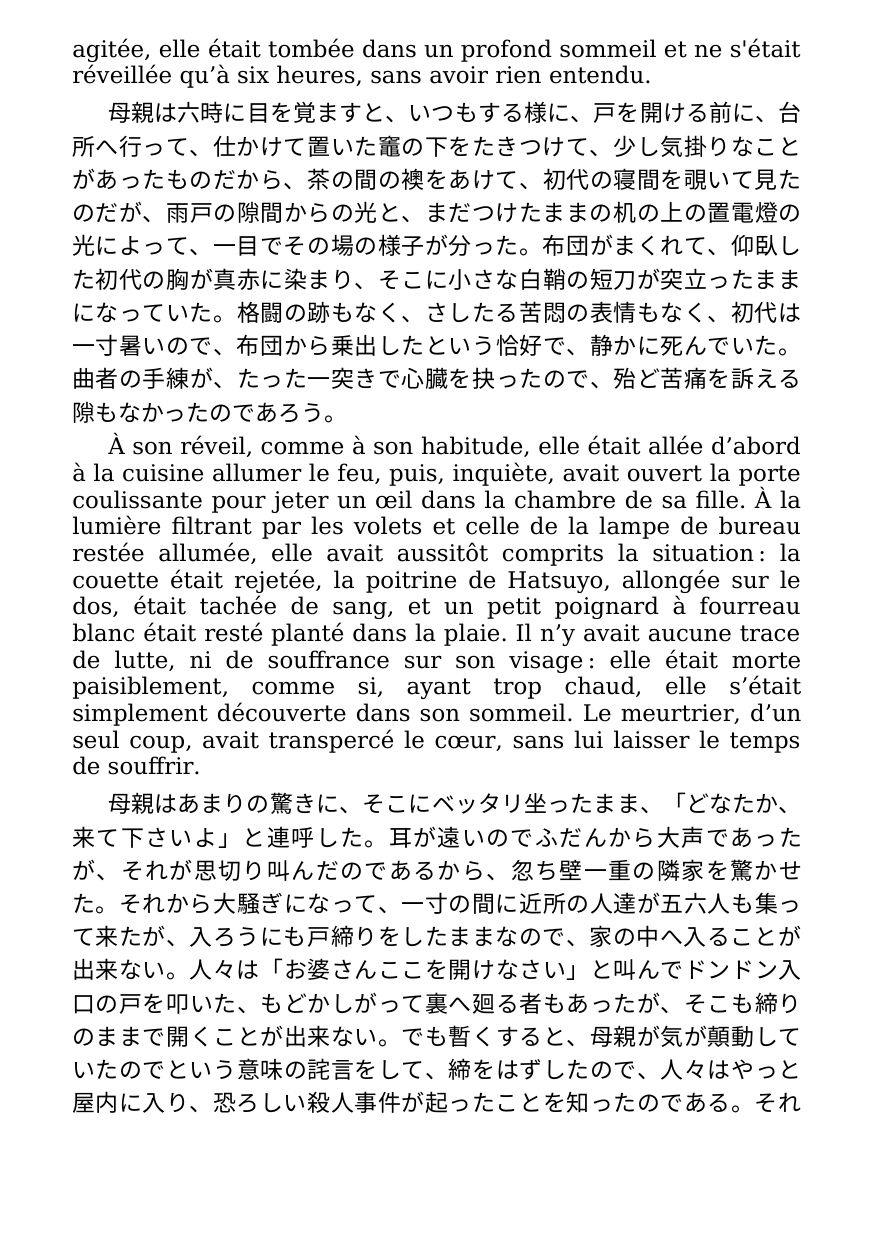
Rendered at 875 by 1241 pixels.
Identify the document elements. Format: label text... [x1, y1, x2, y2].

text 母親は六時に目を覚ますと、いつもする様に、戸を開ける前に、台所へ行って、仕かけて置いた竈の下をたきつけて、少し気掛りなことがあったものだから、茶の間の襖をあけて、初代の寝間を覗いて見たのだが、雨戸の隙間からの光と、まだつけたままの机の上の置電燈の光によって、一目でその場の様子が分った。布団がまくれて、仰臥した初代の胸が真赤に染まり、そこに小さな白鞘の短刀が突立ったままになっていた。格闘の跡もなく、さしたる苦悶の表情もなく、初代は一寸暑いので、布団から乗出したという恰好で、静かに死んでいた。曲者の手練が、たった一突きで心臓を抉ったので、殆ど苦痛を訴える隙もなかったのであろう。 [72, 95, 802, 428]
text agitée, elle était tombée dans un profond sommeil et ne s'était réveillée qu’à six heures, sans avoir rien entendu. [72, 36, 802, 89]
text À son réveil, comme à son habitude, elle était allée d’abord à la cuisine allumer le feu, puis, inquiète, avait ouvert la porte coulissante pour jeter un œil dans la chambre de sa fille. À la lumière filtrant par les volets et celle de la lampe de bureau restée allumée, elle avait aussitôt comprits la situation : la couette était rejetée, la poitrine de Hatsuyo, allongée sur le dos, était tachée de sang, et un petit poignard à fourreau blanc était resté planté dans la plaie. Il n’y avait aucune trace de lutte, ni de souffrance sur son visage : elle était morte paisiblement, comme si, ayant trop chaud, elle s’était simplement découverte dans son sommeil. Le meurtrier, d’un seul coup, avait transpercé le cœur, sans lui laisser le temps de souffrir. [72, 433, 802, 780]
text 母親はあまりの驚きに、そこにベッタリ坐ったまま、「どなたか、来て下さいよ」と連呼した。耳が遠いのでふだんから大声であったが、それが思切り叫んだのであるから、忽ち壁一重の隣家を驚かせた。それから大騒ぎになって、一寸の間に近所の人達が五六人も集って来たが、入ろうにも戸締りをしたままなので、家の中へ入ることが出来ない。人々は「お婆さんここを開けなさい」と叫んでドンドン入口の戸を叩いた、もどかしがって裏へ廻る者もあったが、そこも締りのままで開くことが出来ない。でも暫くすると、母親が気が顛動していたのでという意味の詫言をして、締をはずしたので、人々はやっと屋内に入り、恐ろしい殺人事件が起ったことを知ったのである。それ [72, 786, 802, 1118]
